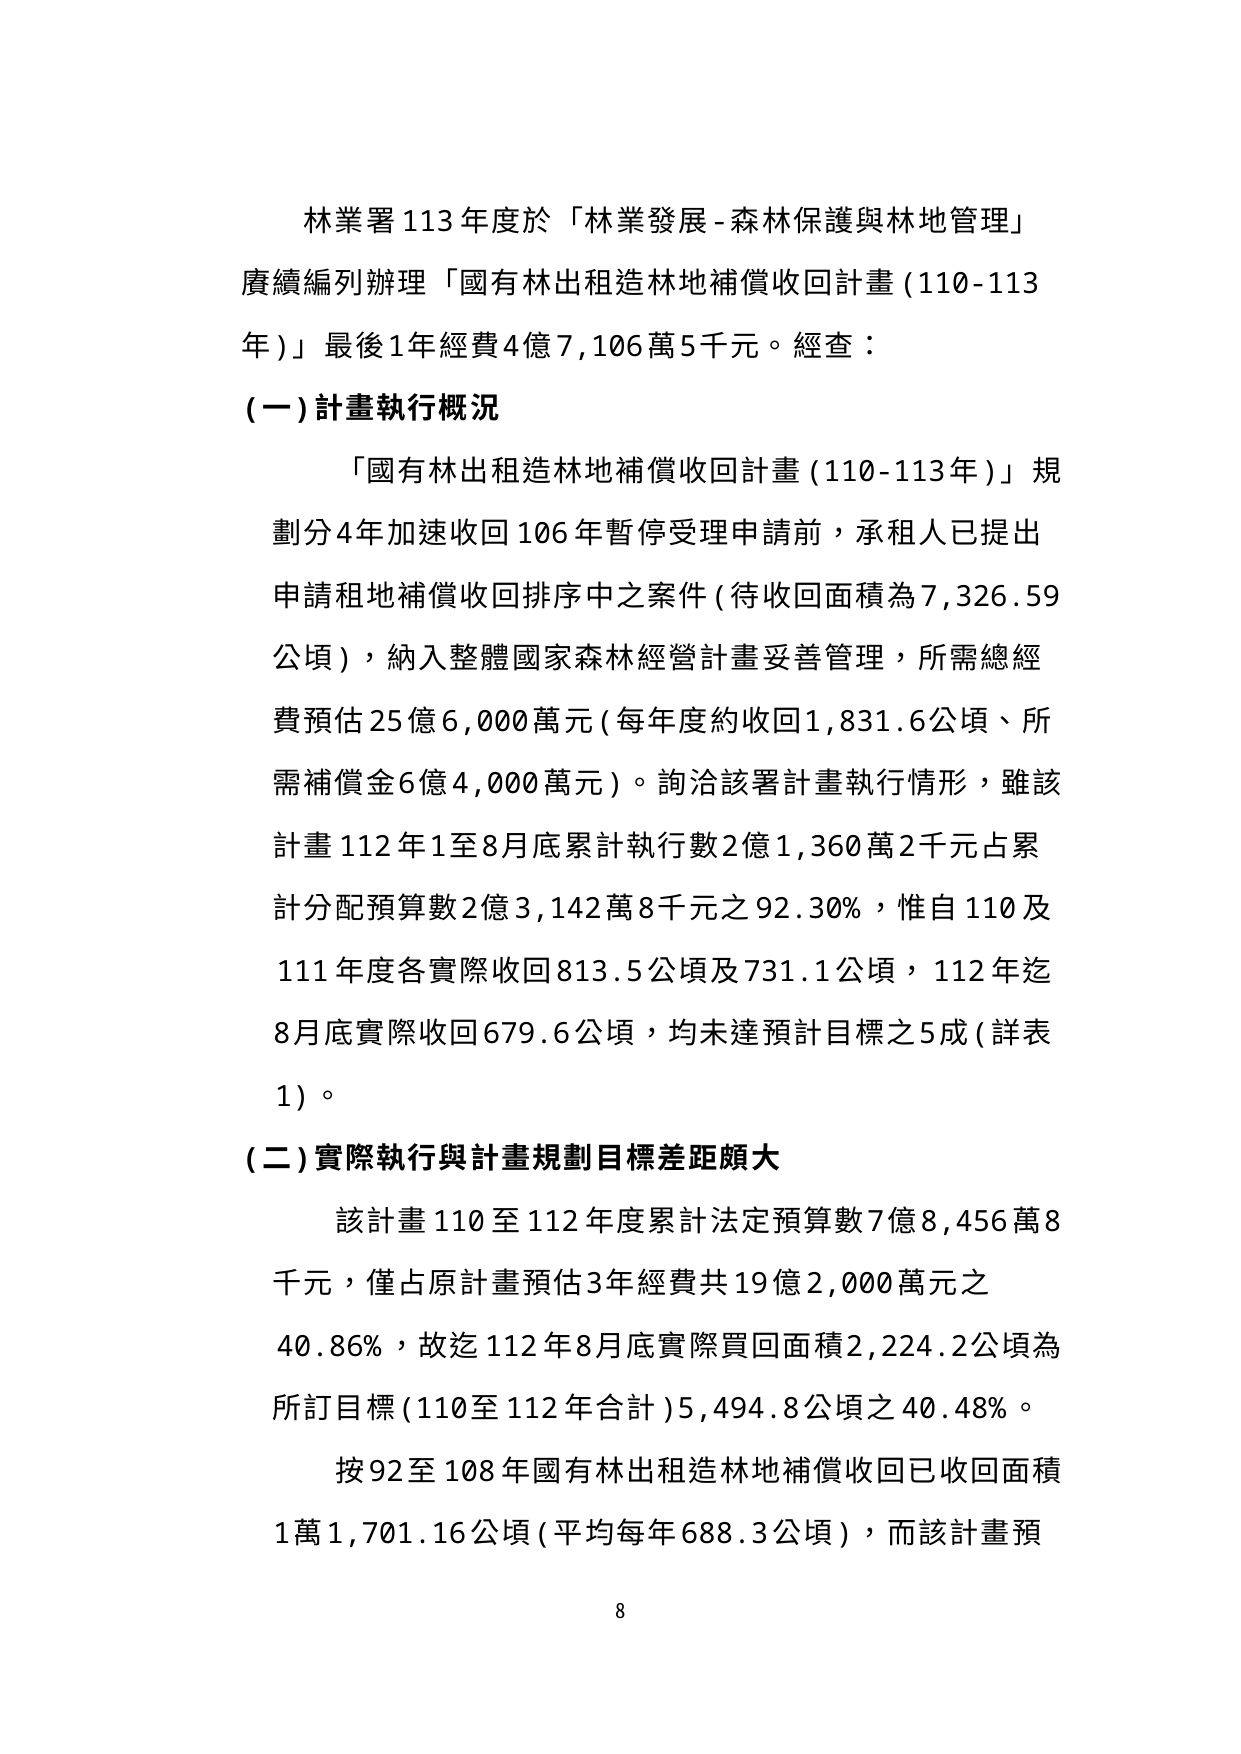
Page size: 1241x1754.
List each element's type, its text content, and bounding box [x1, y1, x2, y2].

text 該計畫110至112年度累計法定預算數7億8,456萬8千元，僅占原計畫預估3年經費共19億2,000萬元之40.86%，故迄112年8月底實際買回面積2,224.2公頃為所訂目標(110至112年合計)5,494.8公頃之40.48%。 [266, 1177, 1063, 1427]
text 林業署113年度於「林業發展-森林保護與林地管理」賡續編列辦理「國有林出租造林地補償收回計畫(110-113年)」最後1年經費4億7,106萬5千元。經查： [236, 177, 1063, 365]
text (一)計畫執行概況 [236, 365, 1063, 427]
text 「國有林出租造林地補償收回計畫(110-113年)」規劃分4年加速收回106年暫停受理申請前，承租人已提出申請租地補償收回排序中之案件(待收回面積為7,326.59公頃)，納入整體國家森林經營計畫妥善管理，所需總經費預估25億6,000萬元(每年度約收回1,831.6公頃、所需補償金6億4,000萬元)。詢洽該署計畫執行情形，雖該計畫112年1至8月底累計執行數2億1,360萬2千元占累計分配預算數2億3,142萬8千元之92.30%，惟自110及111年度各實際收回813.5公頃及731.1公頃，112年迄8月底實際收回679.6公頃，均未達預計目標之5成(詳表1)。 [266, 427, 1063, 1115]
text (二)實際執行與計畫規劃目標差距頗大 [236, 1115, 1063, 1177]
text 按92至108年國有林出租造林地補償收回已收回面積1萬1,701.16公頃(平均每年688.3公頃)，而該計畫預計110至113年每年收回面積1,831.6公頃約為過去17年平均收回面積之2.66倍，按租地造林地補償收回政策本意，係在環境敏感區之租地不砍伐擾動下，收回由林業署管理，除維護既有林相外，另透過自然復育或施以人工造林等方式，以達恢復林地生態完整性之目標，發揮穩定地質、增益國土保安等功能。爰此，農業部未審酌過去執行實況、政府財政及該部預算執行能量等，妥善規劃計畫內容，致執行結果與計畫內容差距過大。 [266, 1427, 1063, 1552]
